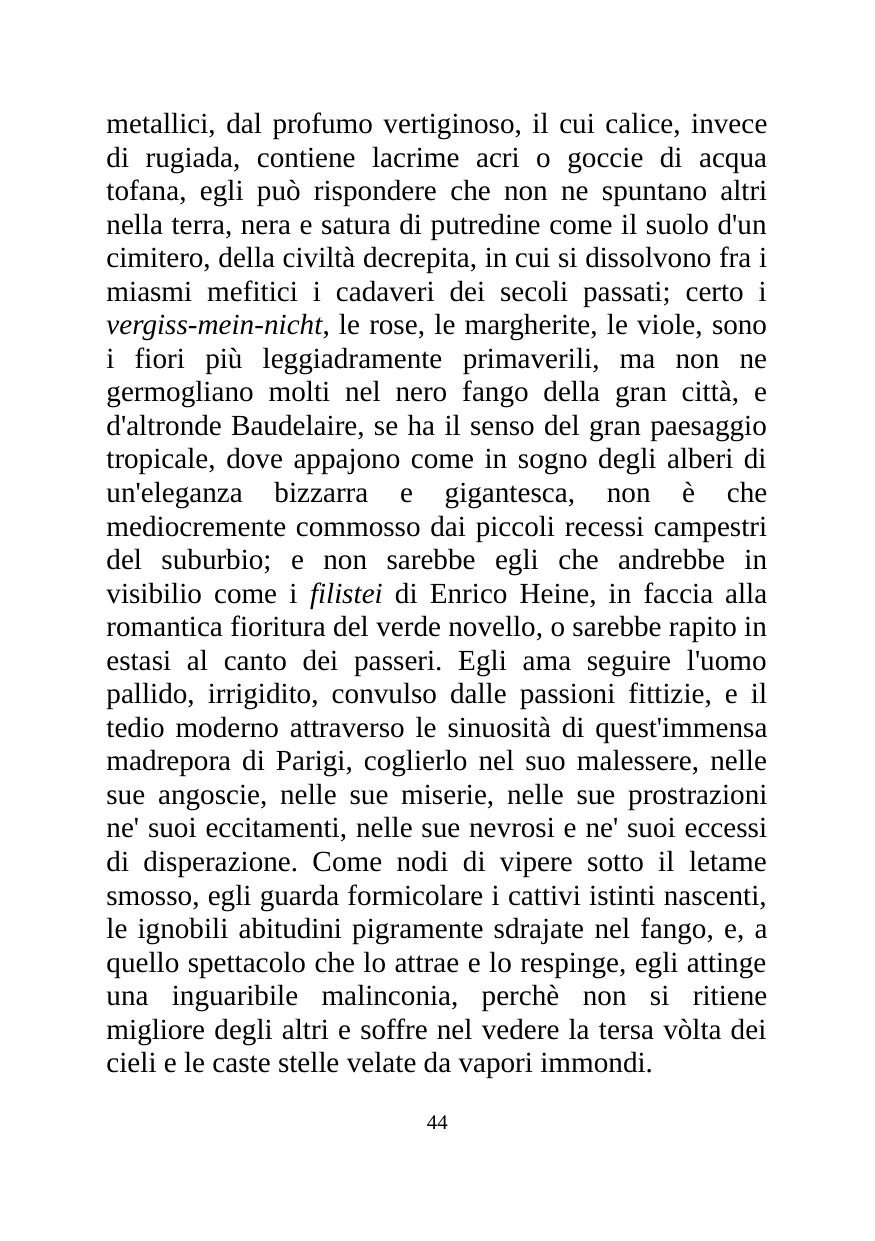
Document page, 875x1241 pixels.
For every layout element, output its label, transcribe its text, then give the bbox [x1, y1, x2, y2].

text metallici, dal profumo vertiginoso, il cui calice, invece di rugiada, contiene lacrime acri o goccie di acqua tofana, egli può rispondere che non ne spuntano altri nella terra, nera e satura di putredine come il suolo d'un cimitero, della civiltà decrepita, in cui si dissolvono fra i miasmi mefitici i cadaveri dei secoli passati; certo i vergiss-mein-nicht, le rose, le margherite, le viole, sono i fiori più leggiadramente primaverili, ma non ne germogliano molti nel nero fango della gran città, e d'altronde Baudelaire, se ha il senso del gran paesaggio tropicale, dove appajono come in sogno degli alberi di un'eleganza bizzarra e gigantesca, non è che mediocremente commosso dai piccoli recessi campestri del suburbio; e non sarebbe egli che andrebbe in visibilio come i filistei di Enrico Heine, in faccia alla romantica fioritura del verde novello, o sarebbe rapito in estasi al canto dei passeri. Egli ama seguire l'uomo pallido, irrigidito, convulso dalle passioni fittizie, e il tedio moderno attraverso le sinuosità di quest'immensa madrepora di Parigi, coglierlo nel suo malessere, nelle sue angoscie, nelle sue miserie, nelle sue prostrazioni ne' suoi eccitamenti, nelle sue nevrosi e ne' suoi eccessi di disperazione. Come nodi di vipere sotto il letame smosso, egli guarda formicolare i cattivi istinti nascenti, le ignobili abitudini pigramente sdrajate nel fango, e, a quello spettacolo che lo attrae e lo respinge, egli attinge una inguaribile malinconia, perchè non si ritiene migliore degli altri e soffre nel vedere la tersa vòlta dei cieli e le caste stelle velate da vapori immondi. [106, 106, 768, 1079]
